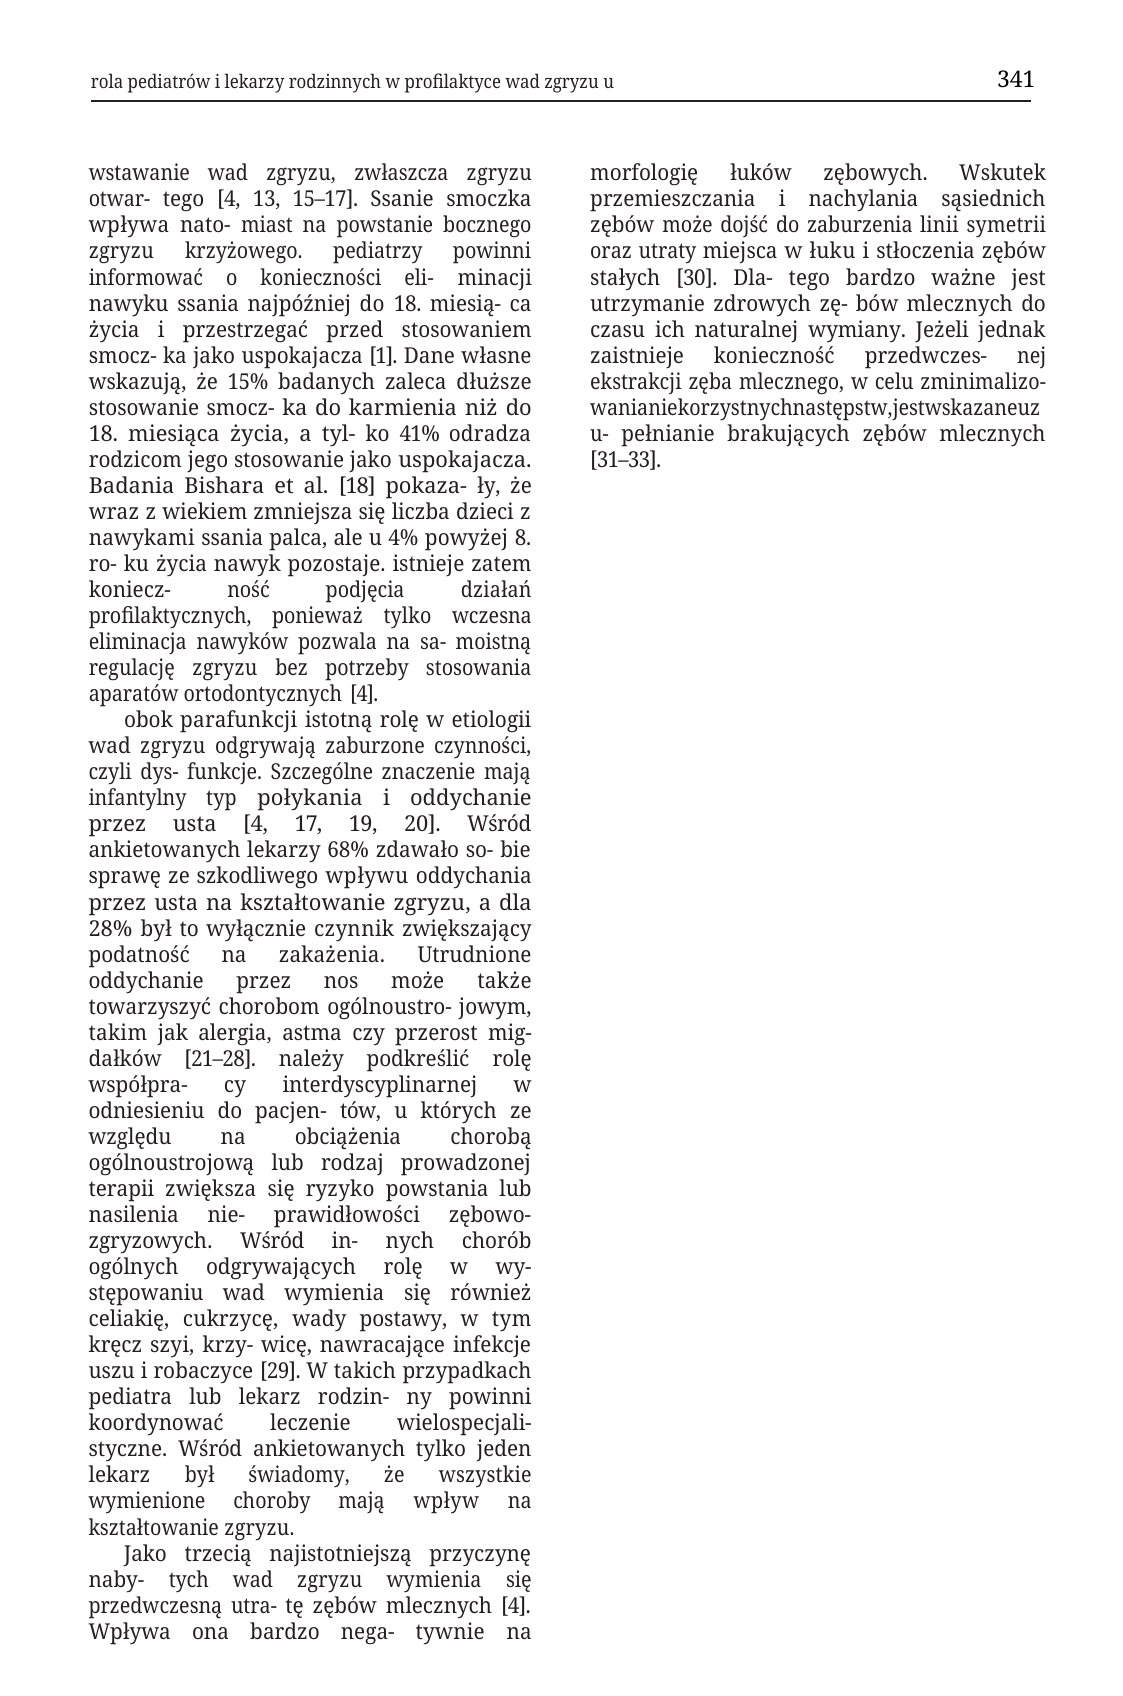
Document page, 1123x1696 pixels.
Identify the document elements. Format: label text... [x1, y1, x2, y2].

text obok parafunkcji istotną rolę w etiologii wad zgryzu odgrywają zaburzone czynności, czyli dys- funkcje. Szczególne znaczenie mają infantylny typ połykania i oddychanie przez usta [4, 17, 19, 20]. Wśród ankietowanych lekarzy 68% zdawało so- bie sprawę ze szkodliwego wpływu oddychania przez usta na kształtowanie zgryzu, a dla 28% był to wyłącznie czynnik zwiększający podatność na zakażenia. Utrudnione oddychanie przez nos może także towarzyszyć chorobom ogólnoustro- jowym, takim jak alergia, astma czy przerost mig- dałków [21–28]. należy podkreślić rolę współpra- cy interdyscyplinarnej w odniesieniu do pacjen- tów, u których ze względu na obciążenia chorobą ogólnoustrojową lub rodzaj prowadzonej terapii zwiększa się ryzyko powstania lub nasilenia nie- prawidłowości zębowo-zgryzowych. Wśród in- nych chorób ogólnych odgrywających rolę w wy- stępowaniu wad wymienia się również celiakię, cukrzycę, wady postawy, w tym kręcz szyi, krzy- wicę, nawracające infekcje uszu i robaczyce [29]. W takich przypadkach pediatra lub lekarz rodzin- ny powinni koordynować leczenie wielospecjali- styczne. Wśród ankietowanych tylko jeden lekarz był świadomy, że wszystkie wymienione choroby mają wpływ na kształtowanie zgryzu. [88, 707, 531, 1540]
text morfologię łuków zębowych. Wskutek przemieszczania i nachylania sąsiednich zębów może dojść do zaburzenia linii symetrii oraz utraty miejsca w łuku i stłoczenia zębów stałych [30]. Dla- tego bardzo ważne jest utrzymanie zdrowych zę- bów mlecznych do czasu ich naturalnej wymiany. Jeżeli jednak zaistnieje konieczność przedwczes- nej ekstrakcji zęba mlecznego, w celu zminimalizo- wanianiekorzystnychnastępstw,jestwskazaneuzu- pełnianie brakujących zębów mlecznych [31–33]. [590, 160, 1046, 472]
text Jako trzecią najistotniejszą przyczynę naby- tych wad zgryzu wymienia się przedwczesną utra- tę zębów mlecznych [4]. Wpływa ona bardzo nega- tywnie na [88, 1540, 532, 1644]
text wstawanie wad zgryzu, zwłaszcza zgryzu otwar- tego [4, 13, 15–17]. Ssanie smoczka wpływa nato- miast na powstanie bocznego zgryzu krzyżowego. pediatrzy powinni informować o konieczności eli- minacji nawyku ssania najpóźniej do 18. miesią- ca życia i przestrzegać przed stosowaniem smocz- ka jako uspokajacza [1]. Dane własne wskazują, że 15% badanych zaleca dłuższe stosowanie smocz- ka do karmienia niż do 18. miesiąca życia, a tyl- ko 41% odradza rodzicom jego stosowanie jako uspokajacza. Badania Bishara et al. [18] pokaza- ły, że wraz z wiekiem zmniejsza się liczba dzieci z nawykami ssania palca, ale u 4% powyżej 8. ro- ku życia nawyk pozostaje. istnieje zatem koniecz- ność podjęcia działań profilaktycznych, ponieważ tylko wczesna eliminacja nawyków pozwala na sa- moistną regulację zgryzu bez potrzeby stosowania aparatów ortodontycznych [4]. [88, 160, 532, 707]
